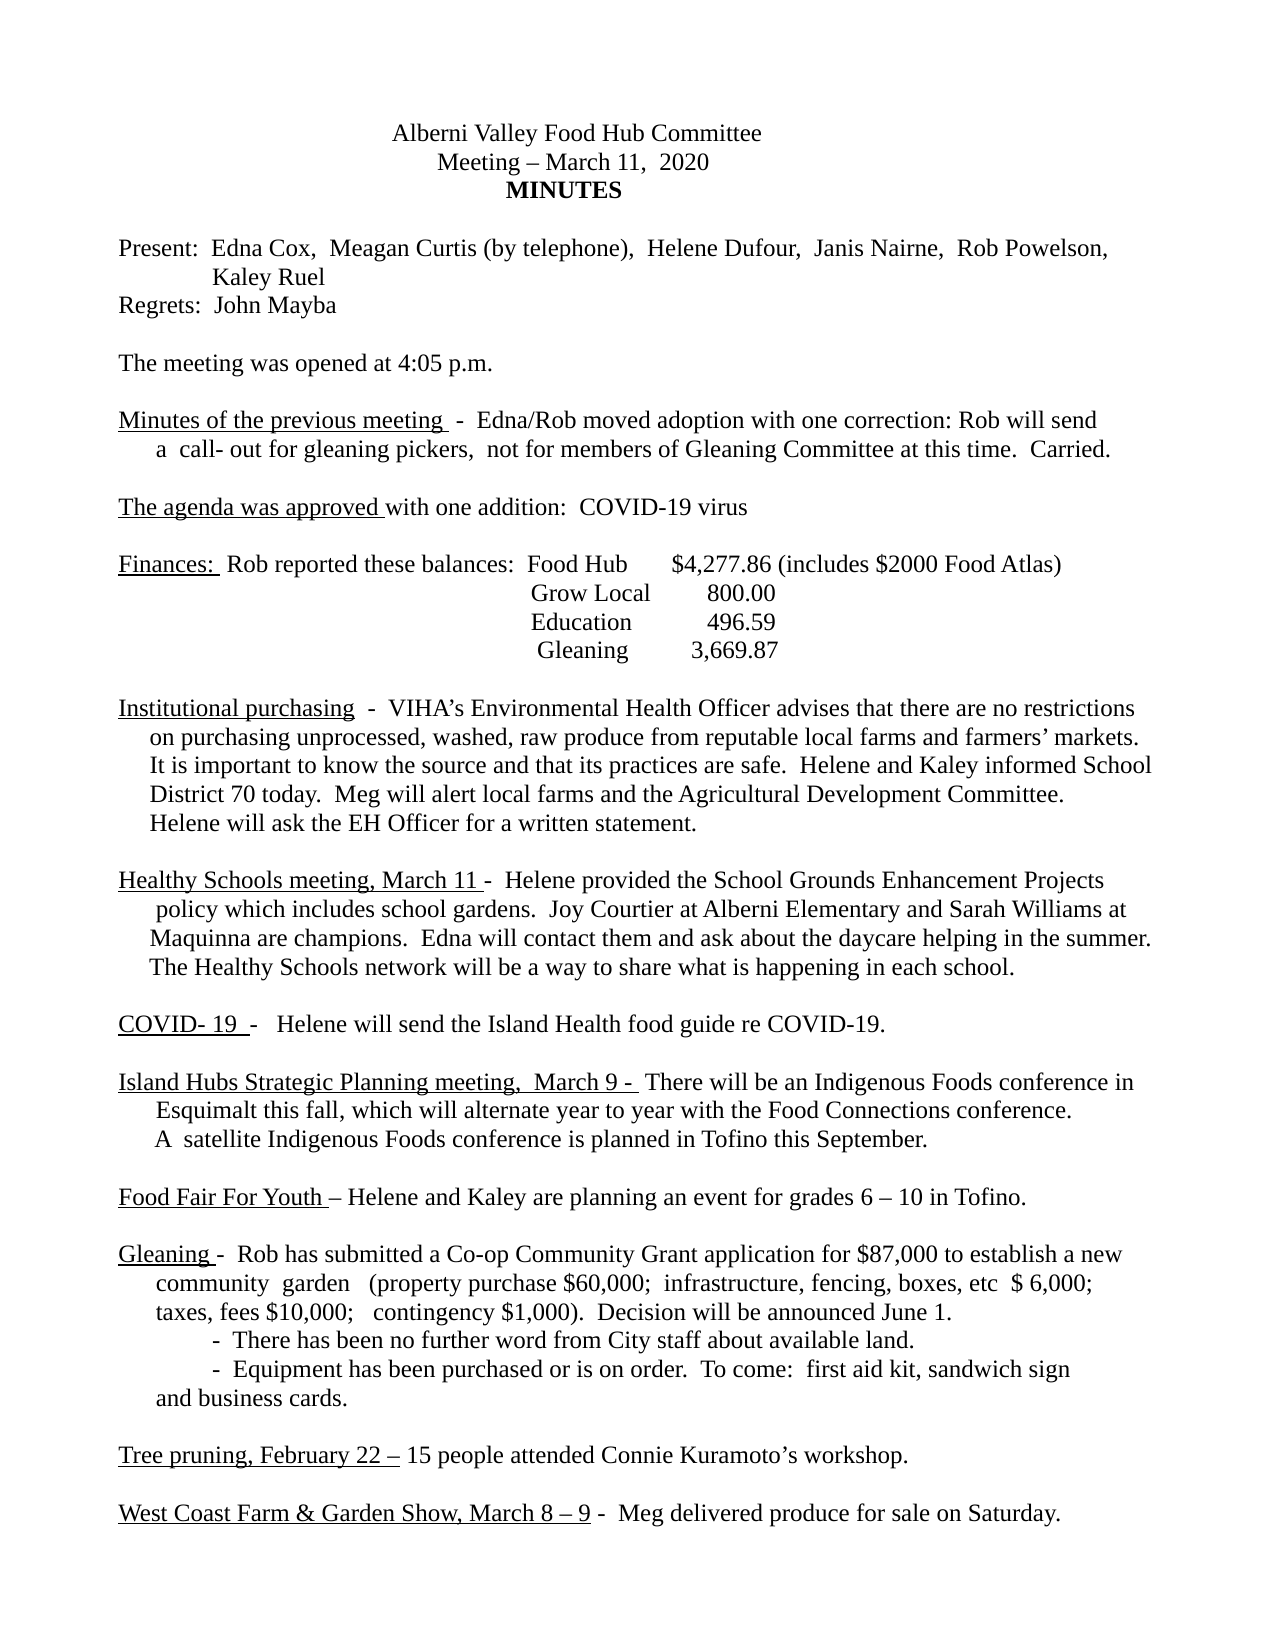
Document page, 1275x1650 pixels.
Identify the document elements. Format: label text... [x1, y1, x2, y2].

text A satellite Indigenous Foods conference is planned in Tofino this September. [118, 1124, 1157, 1153]
text COVID- 19 - Helene will send the Island Health food guide re COVID-19. [118, 1009, 1157, 1038]
text Present: Edna Cox, Meagan Curtis (by telephone), Helene Dufour, Janis Nairne, Rob Powelson, [118, 233, 1157, 262]
text It is important to know the source and that its practices are safe. Helene and Kaley informed School [118, 751, 1157, 779]
text Gleaning - Rob has submitted a Co-op Community Grant application for $87,000 to establish a new [118, 1239, 1157, 1268]
text Meeting – March 11, 2020 [118, 147, 1157, 176]
text - There has been no further word from City staff about available land. [118, 1326, 1157, 1354]
text Grow Local 800.00 [118, 578, 1157, 607]
text The Healthy Schools network will be a way to share what is happening in each school. [118, 952, 1157, 981]
text Esquimalt this fall, which will alternate year to year with the Food Connections conference. [118, 1096, 1157, 1124]
text Kaley Ruel [118, 262, 1157, 291]
text Gleaning 3,669.87 [118, 636, 1157, 664]
text Alberni Valley Food Hub Committee [118, 118, 1157, 147]
text The agenda was approved with one addition: COVID-19 virus [118, 492, 1157, 521]
text and business cards. [118, 1383, 1157, 1412]
text Island Hubs Strategic Planning meeting, March 9 - There will be an Indigenous Foods conference in [118, 1067, 1157, 1096]
text Minutes of the previous meeting - Edna/Rob moved adoption with one correction: Rob will send [118, 406, 1157, 434]
text Helene will ask the EH Officer for a written statement. [118, 808, 1157, 837]
text Regrets: John Mayba [118, 291, 1157, 319]
text Institutional purchasing - VIHA’s Environmental Health Officer advises that there are no restrictions [118, 693, 1157, 722]
text Education 496.59 [118, 607, 1157, 636]
text taxes, fees $10,000; contingency $1,000). Decision will be announced June 1. [118, 1297, 1157, 1326]
text West Coast Farm & Garden Show, March 8 – 9 - Meg delivered produce for sale on Saturday. [118, 1498, 1157, 1527]
text District 70 today. Meg will alert local farms and the Agricultural Development Committee. [118, 779, 1157, 808]
text policy which includes school gardens. Joy Courtier at Alberni Elementary and Sarah Williams at [118, 894, 1157, 923]
text Finances: Rob reported these balances: Food Hub $4,277.86 (includes $2000 Food Atlas) [118, 549, 1157, 578]
text Food Fair For Youth – Helene and Kaley are planning an event for grades 6 – 10 in Tofino. [118, 1182, 1157, 1211]
text Tree pruning, February 22 – 15 people attended Connie Kuramoto’s workshop. [118, 1441, 1157, 1469]
text Healthy Schools meeting, March 11 - Helene provided the School Grounds Enhancement Projects [118, 866, 1157, 894]
text on purchasing unprocessed, washed, raw produce from reputable local farms and farmers’ markets. [118, 722, 1157, 751]
text The meeting was opened at 4:05 p.m. [118, 348, 1157, 377]
text a call- out for gleaning pickers, not for members of Gleaning Committee at this time. Carried. [118, 434, 1157, 463]
text community garden (property purchase $60,000; infrastructure, fencing, boxes, etc $ 6,000; [118, 1268, 1157, 1297]
text - Equipment has been purchased or is on order. To come: first aid kit, sandwich sign [118, 1354, 1157, 1383]
text Maquinna are champions. Edna will contact them and ask about the daycare helping in the summer. [118, 923, 1157, 952]
text MINUTES [118, 176, 1157, 204]
